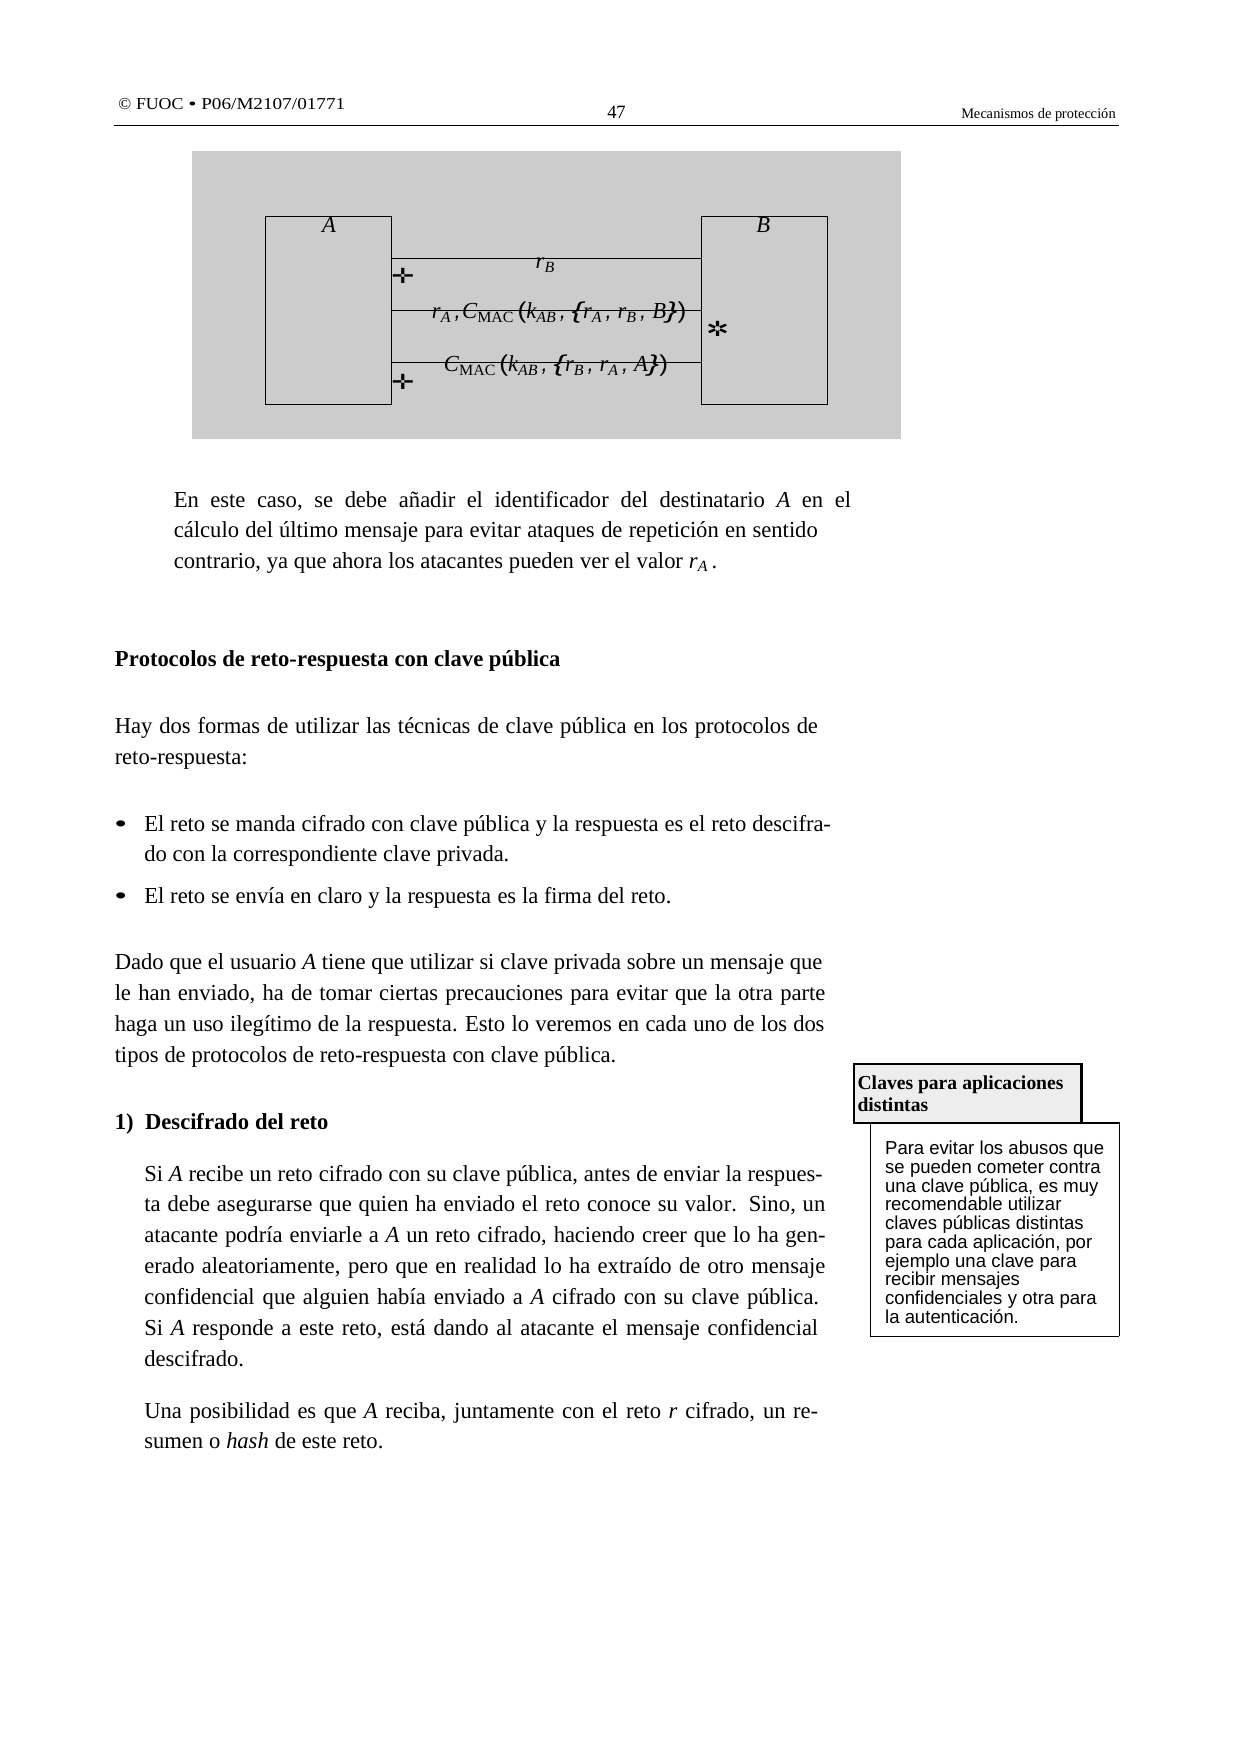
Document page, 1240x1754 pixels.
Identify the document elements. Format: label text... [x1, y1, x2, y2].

text descifrado. [144, 1346, 1133, 1371]
table_header [1083, 1063, 1119, 1122]
text ta debe asegurarse que quien ha enviado el reto conoce su valor. Sino, un atacante podría enviarle a A un reto cifrado, haciendo creer que lo ha gen- erado aleatoriamente, pero que en realidad lo ha extraído de otro mensaje confidencial que alguien había enviado a A cifrado con su clave pública. [144, 1191, 825, 1309]
text A B [901, 214, 1133, 237]
text Hay dos formas de utilizar las técnicas de clave pública en los protocolos de reto-respuesta: [114, 713, 843, 769]
text Dado que el usuario A tiene que utilizar si clave privada sobre un mensaje que [114, 949, 1133, 975]
text ✛ CMAC (kAB , {rB , rA , A}) [901, 351, 1133, 393]
text 47 Mecanismos de protección [607, 102, 1133, 123]
table_header Claves para aplicaciones distintas [855, 1065, 1080, 1122]
text rA ,CMAC (kAB , {rA , rB , B}) ✲ [901, 298, 1133, 341]
text 1) Descifrado del reto [114, 1111, 854, 1134]
text Protocolos de reto-respuesta con clave pública [114, 646, 1133, 672]
text le han enviado, ha de tomar ciertas precauciones para evitar que la otra parte haga un uso ilegítimo de la respuesta. Esto lo veremos en cada uno de los dos tipos de protocolos de reto-respuesta con clave pública. [114, 980, 825, 1067]
text Una posibilidad es que A reciba, juntamente con el reto r cifrado, un re- sumen o hash de este reto. [144, 1398, 843, 1454]
text Si A responde a este reto, está dando al atacante el mensaje confidencial [144, 1314, 1133, 1340]
text © FUOC • P06/M2107/01771 [118, 95, 351, 113]
text ✛ rB [901, 248, 1133, 288]
text • El reto se envía en claro y la respuesta es la firma del reto. [114, 882, 1133, 908]
text En este caso, se debe añadir el identificador del destinatario A en el [174, 489, 1133, 512]
text cálculo del último mensaje para evitar ataques de repetición en sentido contrario, ya que ahora los atacantes pueden ver el valor rA . [174, 517, 842, 575]
table_cell Para evitar los abusos que se pueden cometer contra una clave pública, es muy recomendable utilizar claves públicas distintas para cada aplicación, por ejemplo una clave para recibir mensajes confidenciales y otra para la autenticación. [871, 1124, 1119, 1336]
text • El reto se manda cifrado con clave pública y la respuesta es el reto descifra- do con la correspondiente clave privada. [114, 810, 847, 867]
text Si A recibe un reto cifrado con su clave pública, antes de enviar la respues- [144, 1161, 854, 1186]
table_cell [854, 1124, 870, 1336]
